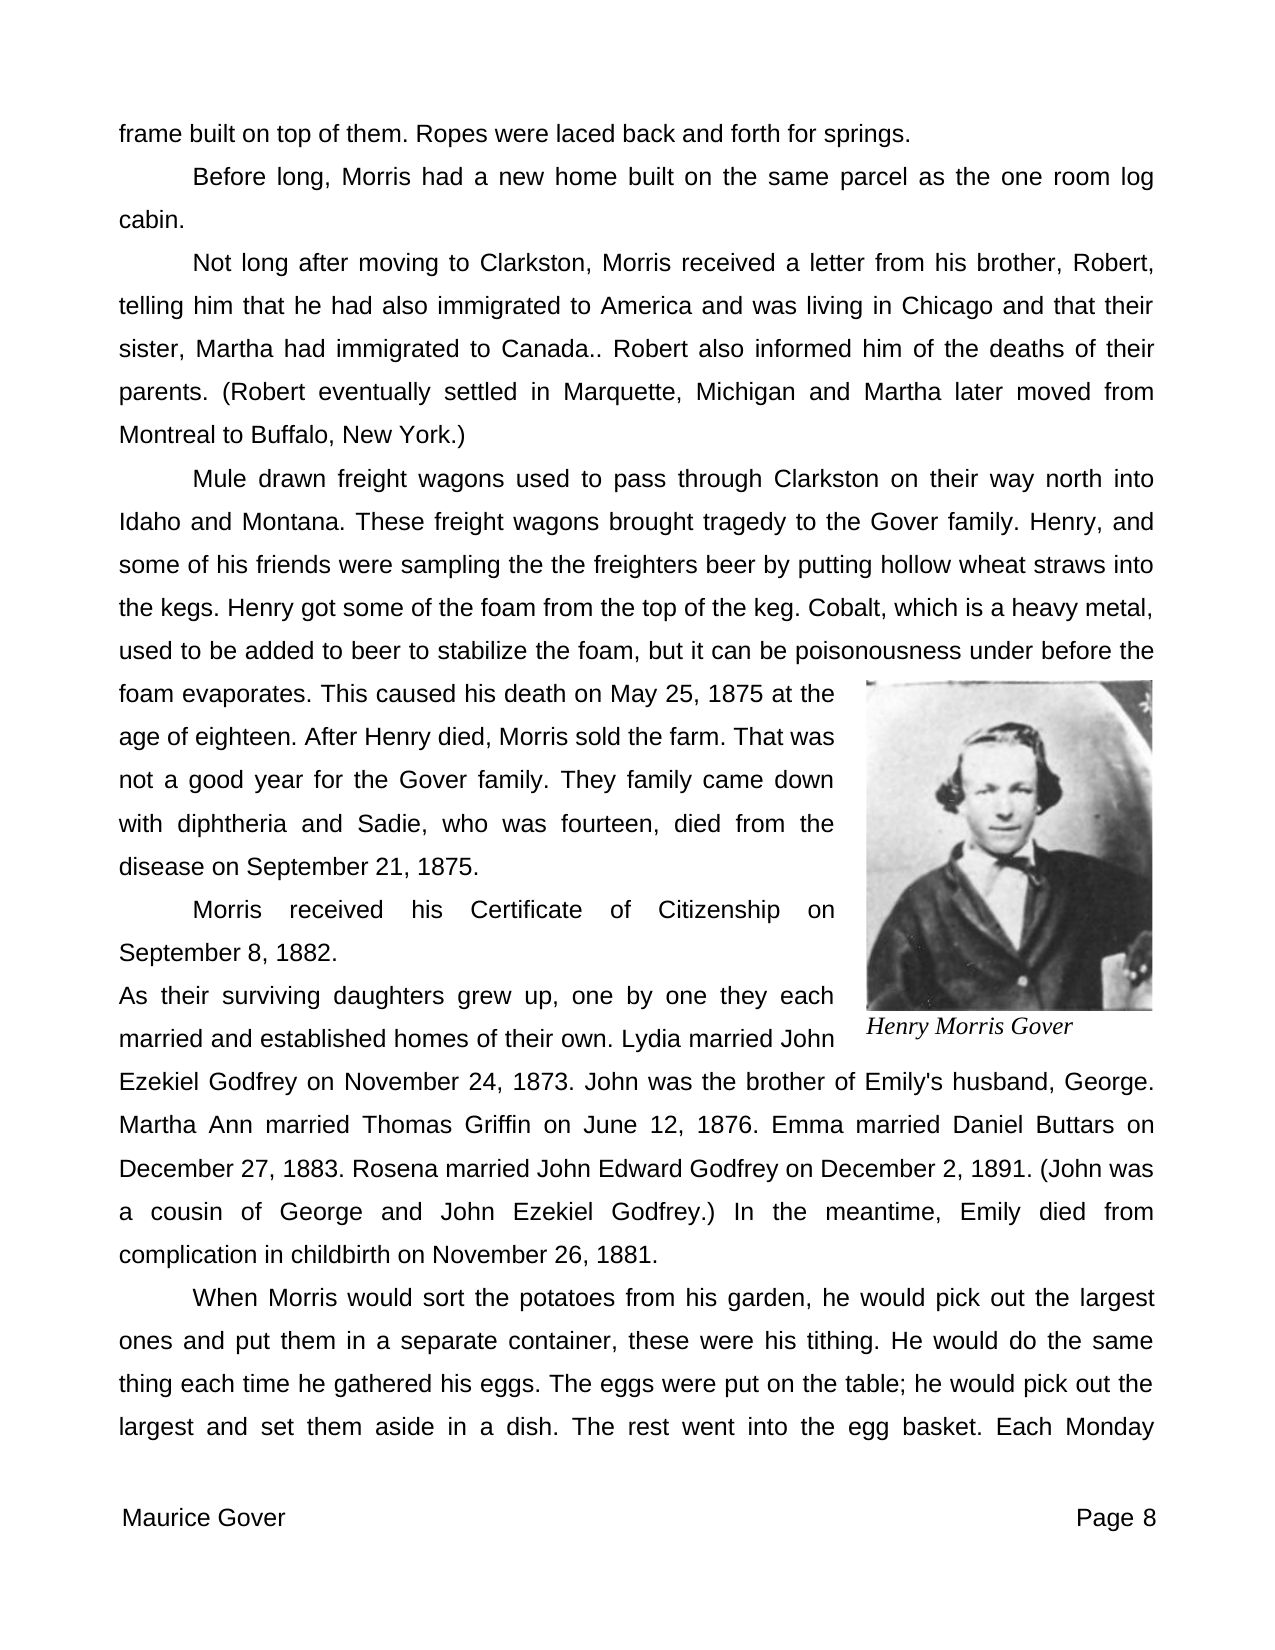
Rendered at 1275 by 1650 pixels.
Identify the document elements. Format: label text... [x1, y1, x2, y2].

picture [866, 680, 1153, 1011]
text frame built on top of them. Ropes were laced back and forth for springs. [118, 118, 1156, 147]
text When Morris would sort the potatoes from his garden, he would pick out the largest ones and put them in a separate container, these were his tithing. He would do the same thing each time he gathered his eggs. The eggs were put on the table; he would pick out the largest and set them aside in a dish. The rest went into the egg basket. Each Monday [118, 1283, 1156, 1441]
text As their surviving daughters grew up, one by one they each married and established homes of their own. Lydia married John Ezekiel Godfrey on November 24, 1873. John was the brother of Emily's husband, George. Martha Ann married Thomas Griffin on June 12, 1876. Emma married Daniel Buttars on December 27, 1883. Rosena married John Edward Godfrey on December 2, 1891. (John was a cousin of George and John Ezekiel Godfrey.) In the meantime, Emily died from complication in childbirth on November 26, 1881. [118, 981, 1156, 1268]
text Before long, Morris had a new home built on the same parcel as the one room log cabin. [118, 162, 1156, 233]
text Morris received his Certificate of Citizenship on September 8, 1882. [118, 895, 866, 967]
text Not long after moving to Clarkston, Morris received a letter from his brother, Robert, telling him that he had also immigrated to America and was living in Chicago and that their sister, Martha had immigrated to Canada.. Robert also informed him of the deaths of their parents. (Robert eventually settled in Marquette, Michigan and Martha later moved from Montreal to Buffalo, New York.) [118, 248, 1156, 449]
text Mule drawn freight wagons used to pass through Clarkston on their way north into Idaho and Montana. These freight wagons brought tragedy to the Gover family. Henry, and some of his friends were sampling the the freighters beer by putting hollow wheat straws into the kegs. Henry got some of the foam from the top of the keg. Cobalt, which is a heavy metal, used to be added to beer to stabilize the foam, but it can be poisonousness under before the foam evaporates. This caused his death on May 25, 1875 at the age of eighteen. After Henry died, Morris sold the farm. That was not a good year for the Gover family. They family came down with diphtheria and Sadie, who was fourteen, died from the disease on September 21, 1875. [118, 463, 1156, 880]
text Henry Morris Gover [866, 1011, 1152, 1039]
